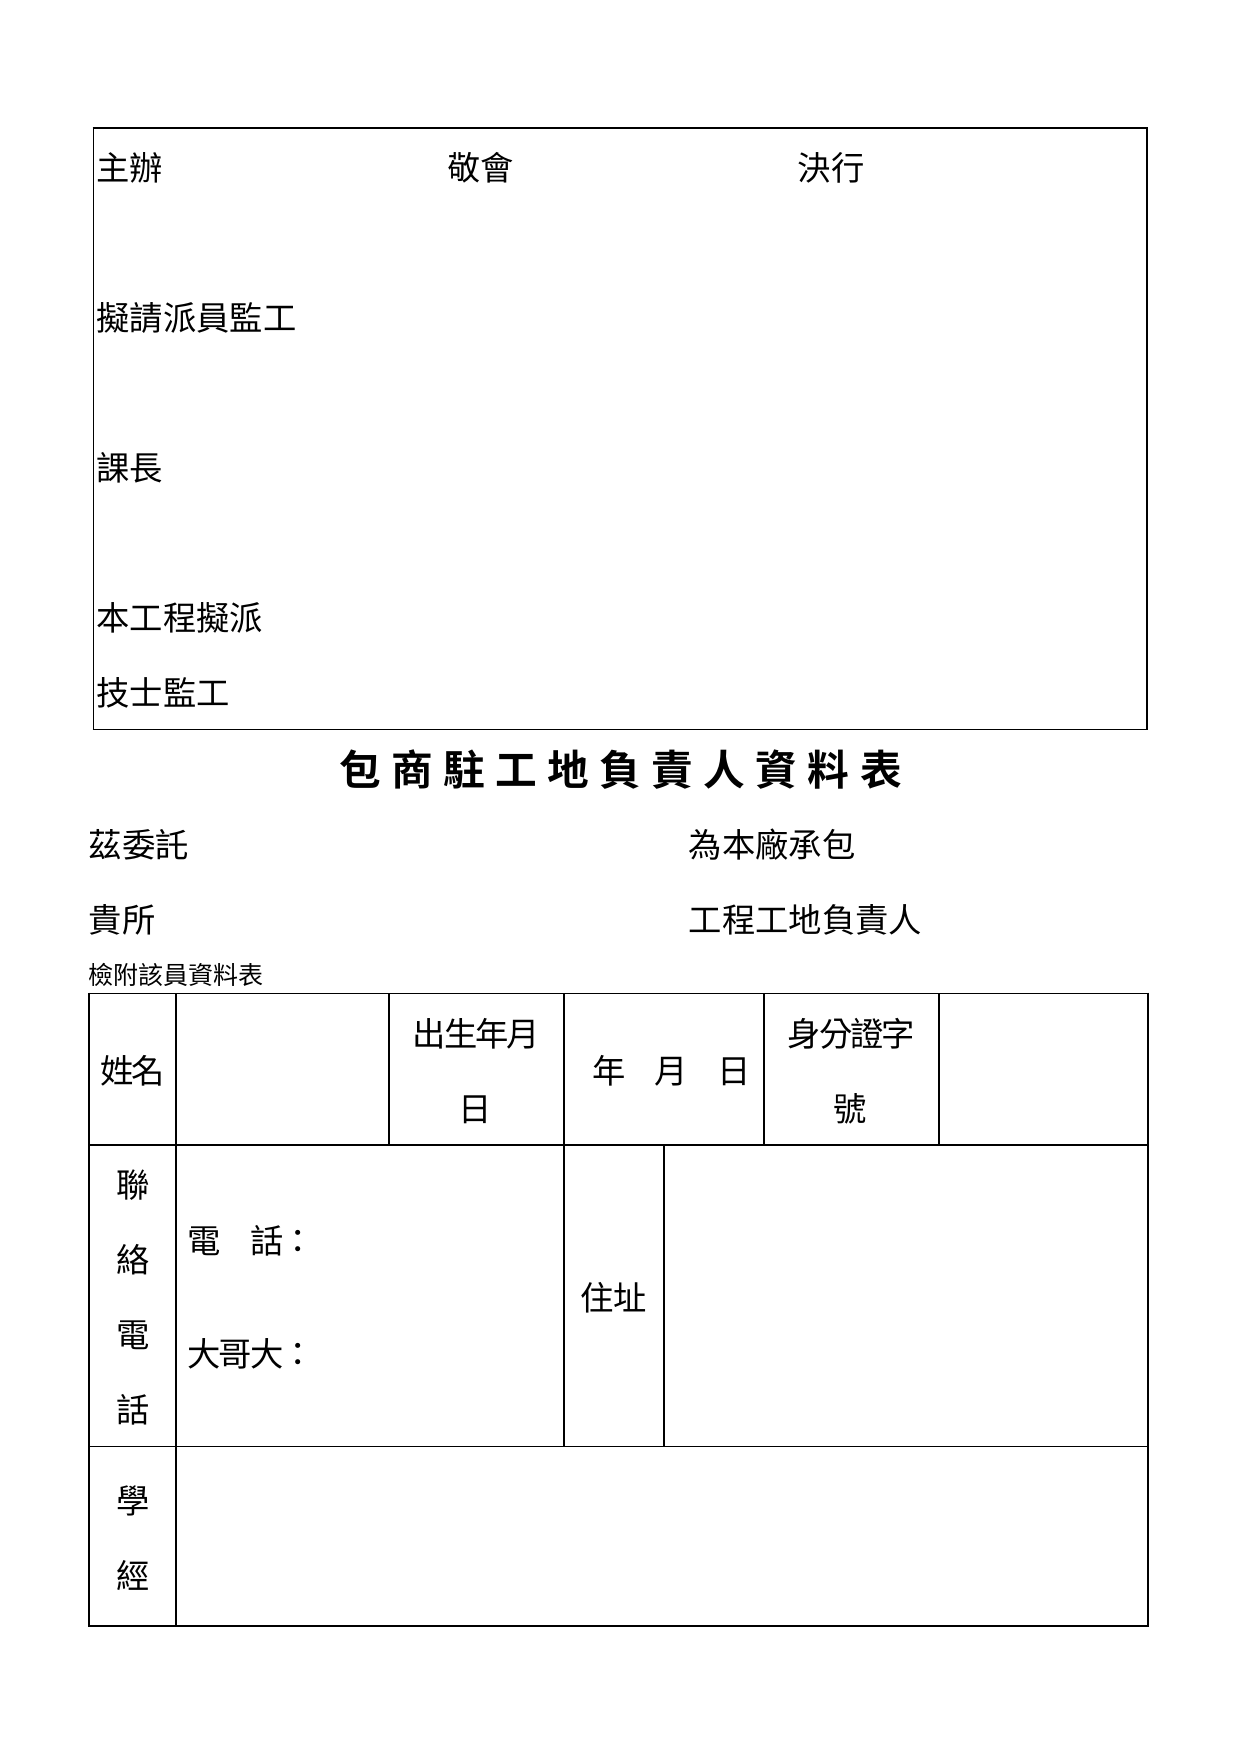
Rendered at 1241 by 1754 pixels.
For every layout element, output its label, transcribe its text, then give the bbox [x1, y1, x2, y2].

text 貴所 工程工地負責人 [89, 880, 1152, 955]
table_header 年 月 日 [565, 994, 763, 1144]
table_cell [665, 1146, 1147, 1446]
table_cell 電 話： 大哥大： [177, 1146, 563, 1446]
table_header [177, 994, 388, 1144]
table_header [940, 994, 1147, 1144]
table_cell [177, 1447, 1147, 1625]
table_cell 聯絡電話 [90, 1146, 175, 1446]
table_cell 學經 [90, 1447, 175, 1625]
table_cell 敬會 [444, 129, 794, 728]
text 包 商 駐 工 地 負 責 人 資 料 表 [89, 730, 1152, 805]
text 茲委託 為本廠承包 [89, 805, 1152, 880]
table_header 身分證字號 [765, 994, 938, 1144]
table_cell 住址 [565, 1146, 663, 1446]
table_cell 主辦 擬請派員監工 課長 本工程擬派 技士監工 [94, 129, 444, 728]
table_header 姓名 [90, 994, 175, 1144]
text 檢附該員資料表 [89, 955, 1152, 993]
table_header 出生年月日 [390, 994, 563, 1144]
table_cell 決行 [795, 129, 1146, 728]
